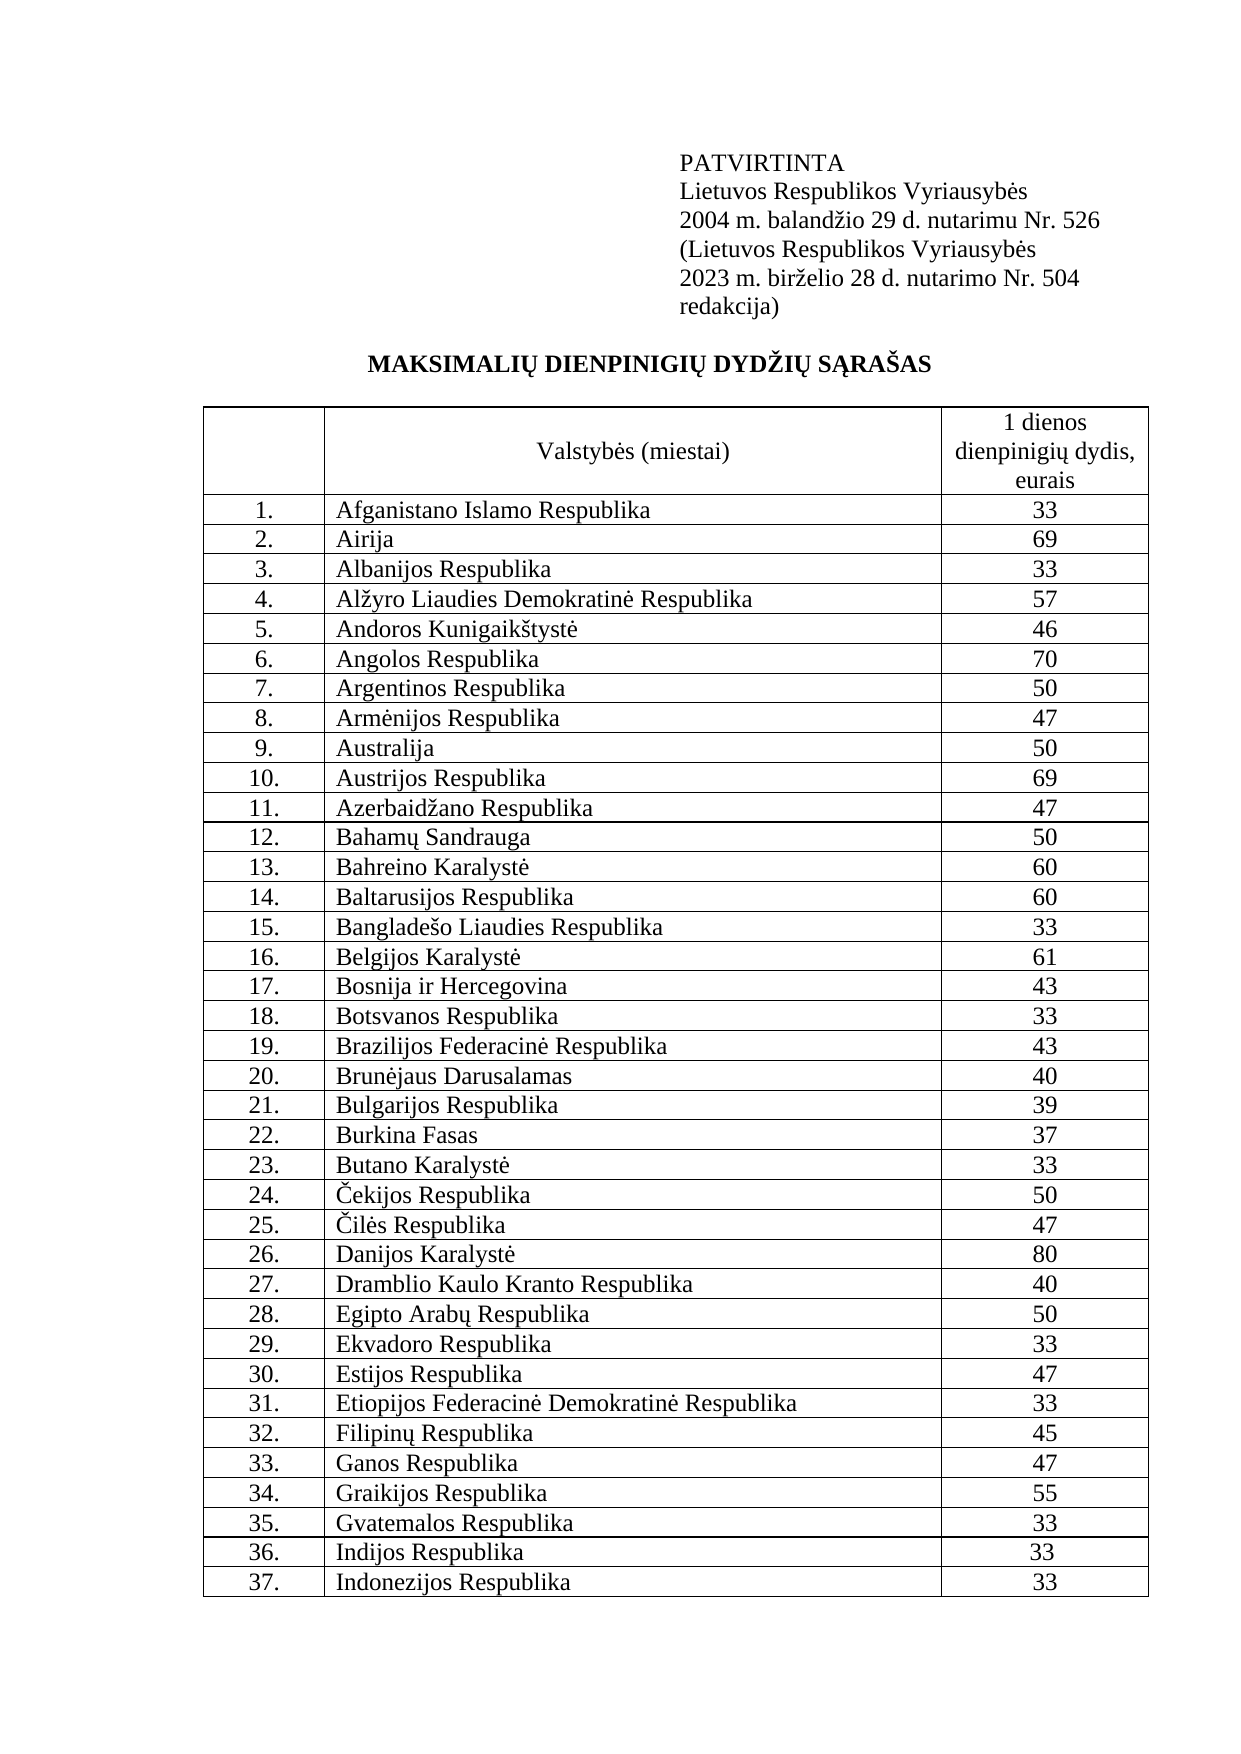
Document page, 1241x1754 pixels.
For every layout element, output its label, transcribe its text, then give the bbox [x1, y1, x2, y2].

text 2004 m. balandžio 29 d. nutarimu Nr. 526 [679, 205, 1122, 234]
table_cell Ekvadoro Respublika [325, 1329, 941, 1358]
table_cell 37. [204, 1567, 324, 1596]
table_cell 16. [204, 942, 324, 970]
text 2023 m. birželio 28 d. nutarimo Nr. 504 [679, 263, 1122, 291]
table_cell 50 [942, 823, 1148, 851]
table_cell Alžyro Liaudies Demokratinė Respublika [325, 584, 941, 613]
table_cell Butano Karalystė [325, 1150, 941, 1179]
table_cell 33 [942, 1389, 1148, 1417]
table_cell Burkina Fasas [325, 1120, 941, 1149]
text redakcija) [679, 291, 1122, 320]
table_cell 10. [204, 763, 324, 792]
table_cell 39 [942, 1091, 1148, 1119]
table_cell Indijos Respublika [325, 1538, 941, 1566]
table_cell Graikijos Respublika [325, 1478, 941, 1507]
table_cell 8. [204, 703, 324, 732]
table_cell 11. [204, 793, 324, 821]
table_cell 25. [204, 1210, 324, 1238]
table_cell 3. [204, 554, 324, 583]
table_cell Afganistano Islamo Respublika [325, 495, 941, 523]
table_cell 19. [204, 1031, 324, 1060]
table_cell Brunėjaus Darusalamas [325, 1061, 941, 1089]
table_cell 7. [204, 674, 324, 702]
table_cell Botsvanos Respublika [325, 1001, 941, 1030]
table_cell Andoros Kunigaikštystė [325, 614, 941, 643]
table_cell Azerbaidžano Respublika [325, 793, 941, 821]
table_cell Albanijos Respublika [325, 554, 941, 583]
table_cell 28. [204, 1299, 324, 1328]
table_cell 57 [942, 584, 1148, 613]
table_cell 43 [942, 1031, 1148, 1060]
table_cell Belgijos Karalystė [325, 942, 941, 970]
table_cell 13. [204, 852, 324, 881]
table_cell Bulgarijos Respublika [325, 1091, 941, 1119]
text (Lietuvos Respublikos Vyriausybės [679, 234, 1122, 263]
table_cell 50 [942, 674, 1148, 702]
table_cell 60 [942, 852, 1148, 881]
table_cell Angolos Respublika [325, 644, 941, 672]
table_cell 2. [204, 525, 324, 553]
table_cell Čekijos Respublika [325, 1180, 941, 1209]
table_cell 55 [942, 1478, 1148, 1507]
text Lietuvos Respublikos Vyriausybės [679, 176, 1122, 205]
table_cell 33 [942, 1567, 1148, 1596]
table_cell 21. [204, 1091, 324, 1119]
table_cell Ganos Respublika [325, 1448, 941, 1477]
table_cell 47 [942, 1448, 1148, 1477]
table_cell 33 [942, 1150, 1148, 1179]
table_header 1 dienos dienpinigių dydis, eurais [942, 408, 1148, 494]
table_cell 47 [942, 703, 1148, 732]
table_cell 69 [942, 525, 1148, 553]
table_cell Baltarusijos Respublika [325, 882, 941, 911]
table_cell 69 [942, 763, 1148, 792]
table_cell Australija [325, 733, 941, 762]
table_cell Egipto Arabų Respublika [325, 1299, 941, 1328]
table_cell Filipinų Respublika [325, 1418, 941, 1447]
table_cell 20. [204, 1061, 324, 1089]
table_cell 33 [942, 1508, 1148, 1536]
table_header [204, 408, 324, 494]
table_cell 33 [942, 554, 1148, 583]
table_header Valstybės (miestai) [325, 408, 941, 494]
table_cell 50 [942, 1299, 1148, 1328]
table_cell 12. [204, 823, 324, 851]
table_cell 50 [942, 733, 1148, 762]
table_cell 70 [942, 644, 1148, 672]
table_cell Armėnijos Respublika [325, 703, 941, 732]
table_cell 47 [942, 1359, 1148, 1387]
table_cell 14. [204, 882, 324, 911]
table_cell 30. [204, 1359, 324, 1387]
table_cell 40 [942, 1061, 1148, 1089]
table_cell 1. [204, 495, 324, 523]
table_cell Dramblio Kaulo Kranto Respublika [325, 1269, 941, 1298]
table_cell Estijos Respublika [325, 1359, 941, 1387]
table_cell Austrijos Respublika [325, 763, 941, 792]
table_cell 26. [204, 1240, 324, 1268]
table_cell 80 [942, 1240, 1148, 1268]
table_cell 33 [942, 495, 1148, 523]
table_cell 5. [204, 614, 324, 643]
table_cell 9. [204, 733, 324, 762]
table_cell Etiopijos Federacinė Demokratinė Respublika [325, 1389, 941, 1417]
table_cell 34. [204, 1478, 324, 1507]
table_cell 23. [204, 1150, 324, 1179]
table_cell 27. [204, 1269, 324, 1298]
table_cell Danijos Karalystė [325, 1240, 941, 1268]
table_cell 33 [942, 912, 1148, 941]
table_cell 33 [942, 1538, 1148, 1566]
table_cell 40 [942, 1269, 1148, 1298]
table_cell 17. [204, 971, 324, 1000]
table_cell 61 [942, 942, 1148, 970]
table_cell Gvatemalos Respublika [325, 1508, 941, 1536]
table_cell 33 [942, 1001, 1148, 1030]
table_cell Brazilijos Federacinė Respublika [325, 1031, 941, 1060]
table_cell 22. [204, 1120, 324, 1149]
table_cell 37 [942, 1120, 1148, 1149]
table_cell Bangladešo Liaudies Respublika [325, 912, 941, 941]
table_cell 15. [204, 912, 324, 941]
table_cell 33. [204, 1448, 324, 1477]
table_cell Bosnija ir Hercegovina [325, 971, 941, 1000]
table_cell 35. [204, 1508, 324, 1536]
table_cell 33 [942, 1329, 1148, 1358]
table_cell Airija [325, 525, 941, 553]
table_cell 24. [204, 1180, 324, 1209]
table_cell Bahreino Karalystė [325, 852, 941, 881]
table_cell Bahamų Sandrauga [325, 823, 941, 851]
table_cell Argentinos Respublika [325, 674, 941, 702]
table_cell 43 [942, 971, 1148, 1000]
table_cell 50 [942, 1180, 1148, 1209]
table_cell 45 [942, 1418, 1148, 1447]
table_cell 36. [204, 1538, 324, 1566]
table_cell Indonezijos Respublika [325, 1567, 941, 1596]
table_cell 18. [204, 1001, 324, 1030]
table_cell 47 [942, 793, 1148, 821]
table_cell 31. [204, 1389, 324, 1417]
table_cell 60 [942, 882, 1148, 911]
table_cell 4. [204, 584, 324, 613]
table_cell Čilės Respublika [325, 1210, 941, 1238]
table_cell 6. [204, 644, 324, 672]
table_cell 29. [204, 1329, 324, 1358]
table_cell 32. [204, 1418, 324, 1447]
text PATVIRTINTA [679, 148, 1122, 176]
table_cell 46 [942, 614, 1148, 643]
text MAKSIMALIŲ DIENPINIGIŲ DYDŽIŲ SĄRAŠAS [177, 349, 1122, 378]
table_cell 47 [942, 1210, 1148, 1238]
